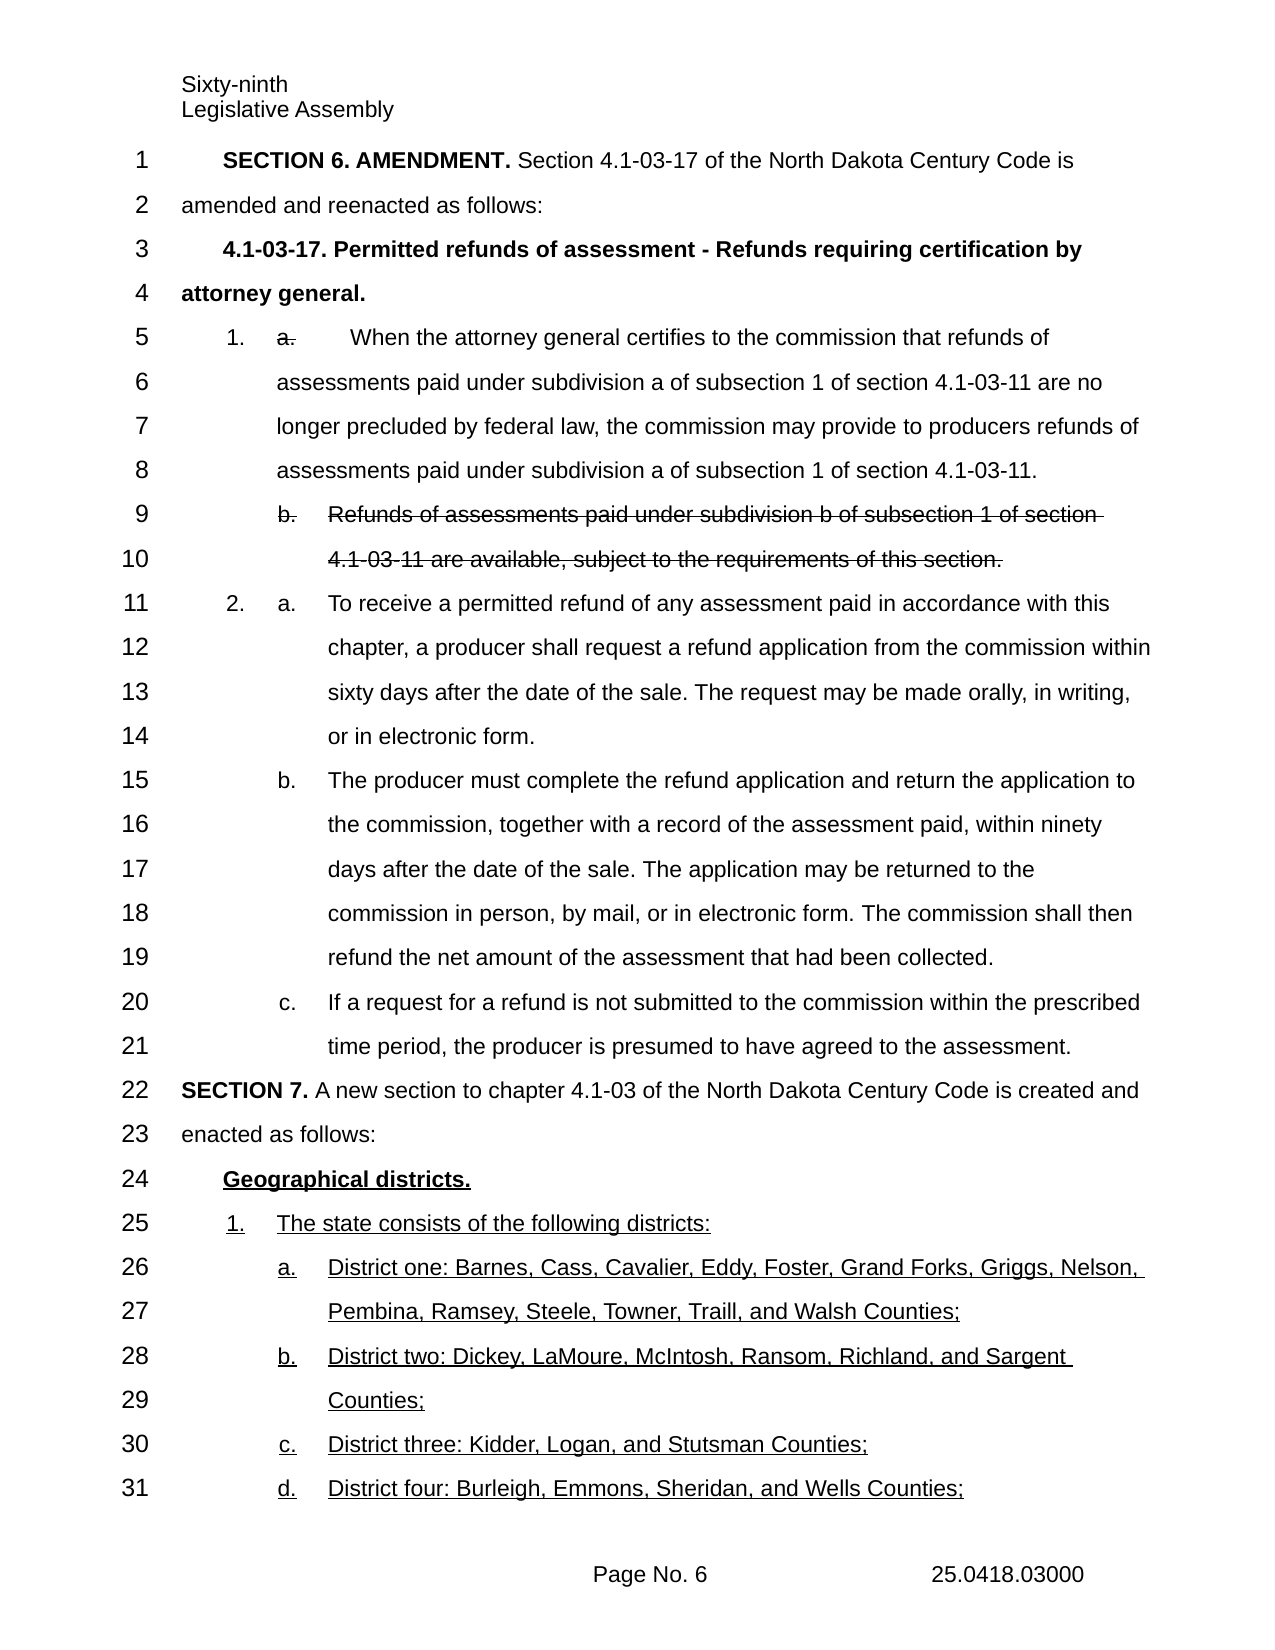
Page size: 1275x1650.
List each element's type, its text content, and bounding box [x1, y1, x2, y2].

text b. District two: Dickey, LaMoure, McIntosh, Ransom, Richland, and Sargent Counties; [181, 1329, 1154, 1417]
text 1. a. When the attorney general certifies to the commission that refunds of assessments paid under subdivision a of subsection 1 of section 4.1‑03‑11 are no longer precluded by federal law, the commission may provide to producers refunds of assessments paid under subdivision a of subsection 1 of section 4.1‑03‑11. [181, 310, 1154, 487]
text c. If a request for a refund is not submitted to the commission within the prescribed time period, the producer is presumed to have agreed to the assessment. [181, 974, 1154, 1063]
subtitle Geographical districts. [181, 1152, 1154, 1196]
text SECTION 6. AMENDMENT. Section 4.1‑03‑17 of the North Dakota Century Code is amended and reenacted as follows: [181, 133, 1154, 222]
text d. District four: Burleigh, Emmons, Sheridan, and Wells Counties; [181, 1461, 1154, 1506]
text c. District three: Kidder, Logan, and Stutsman Counties; [181, 1417, 1154, 1461]
text 1. The state consists of the following districts: [181, 1196, 1154, 1240]
text a. District one: Barnes, Cass, Cavalier, Eddy, Foster, Grand Forks, Griggs, Nelson, Pembina, Ramsey, Steele, Towner, Traill, and Walsh Counties; [181, 1240, 1154, 1329]
text 2. a. To receive a permitted refund of any assessment paid in accordance with this chapter, a producer shall request a refund application from the commission within sixty days after the date of the sale. The request may be made orally, in writing, or in electronic form. [181, 576, 1154, 753]
text SECTION 7. A new section to chapter 4.1‑03 of the North Dakota Century Code is created and enacted as follows: [181, 1063, 1154, 1152]
text b. Refunds of assessments paid under subdivision b of subsection 1 of section 4.1‑03‑11 are available, subject to the requirements of this section. [181, 487, 1154, 576]
subtitle 4.1‑03‑17. Permitted refunds of assessment ‑ Refunds requiring certification by attorney general. [181, 222, 1154, 310]
text b. The producer must complete the refund application and return the application to the commission, together with a record of the assessment paid, within ninety days after the date of the sale. The application may be returned to the commission in person, by mail, or in electronic form. The commission shall then refund the net amount of the assessment that had been collected. [181, 753, 1154, 974]
